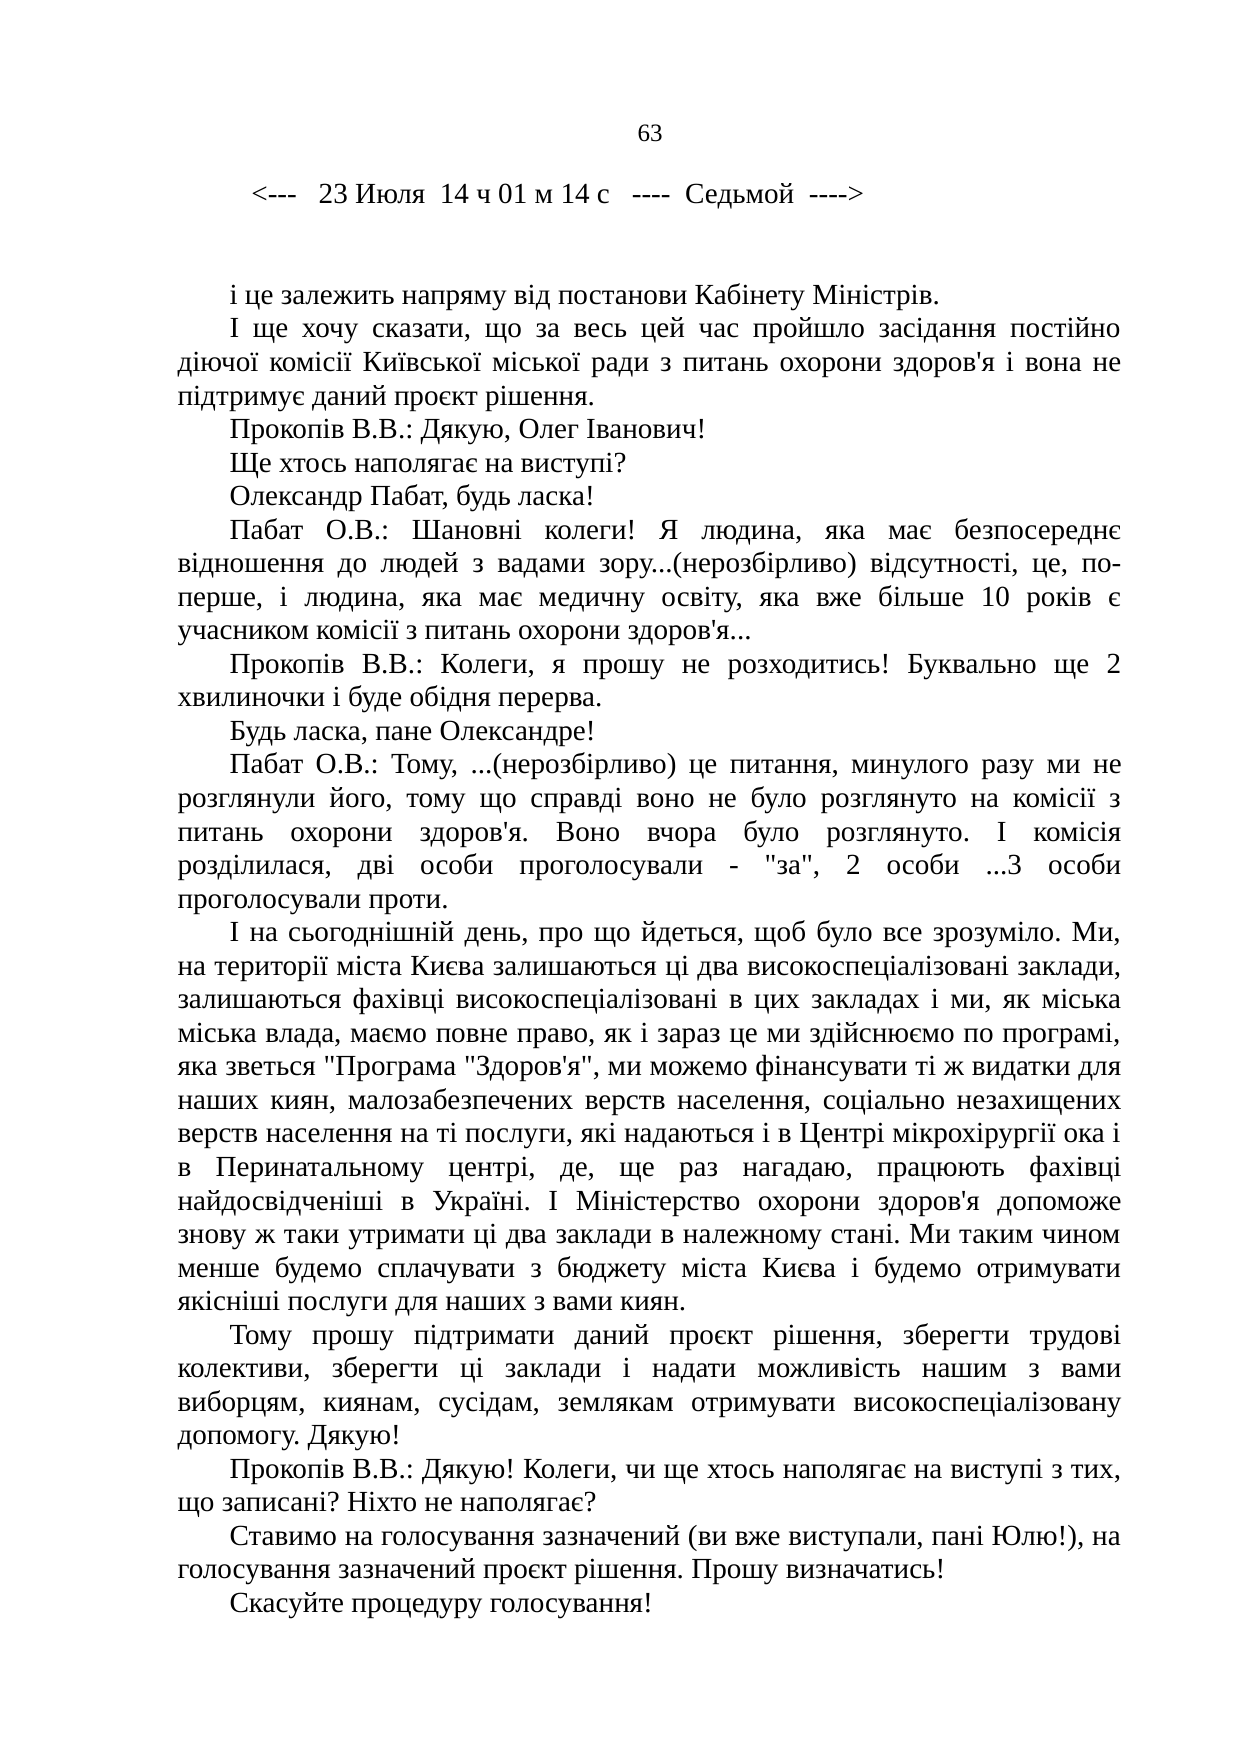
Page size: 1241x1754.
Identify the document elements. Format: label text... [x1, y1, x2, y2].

text Ставимо на голосування зазначений (ви вже виступали, пані Юлю!), на голосування зазначений проєкт рішення. Прошу визначатись! [177, 1518, 1122, 1585]
text І ще хочу сказати, що за весь цей час пройшло засідання постійно діючої комісії Київської міської ради з питань охорони здоров'я і вона не підтримує даний проєкт рішення. [177, 311, 1122, 411]
text Скасуйте процедуру голосування! [177, 1585, 1122, 1619]
text <--- 23 Июля 14 ч 01 м 14 с ---- Седьмой ----> [177, 176, 1122, 210]
text Прокопів В.В.: Дякую, Олег Іванович! [177, 411, 1122, 445]
text Тому прошу підтримати даний проєкт рішення, зберегти трудові колективи, зберегти ці заклади і надати можливість нашим з вами виборцям, киянам, сусідам, землякам отримувати високоспеціалізовану допомогу. Дякую! [177, 1317, 1122, 1451]
text Пабат О.В.: Тому, ...(нерозбірливо) це питання, минулого разу ми не розглянули його, тому що справді воно не було розглянуто на комісії з питань охорони здоров'я. Воно вчора було розглянуто. І комісія розділилася, дві особи проголосували - "за", 2 особи ...3 особи проголосували проти. [177, 747, 1122, 914]
text Олександр Пабат, будь ласка! [177, 478, 1122, 512]
text і це залежить напряму від постанови Кабінету Міністрів. [177, 277, 1122, 311]
text Будь ласка, пане Олександре! [177, 713, 1122, 747]
text Прокопів В.В.: Колеги, я прошу не розходитись! Буквально ще 2 хвилиночки і буде обідня перерва. [177, 646, 1122, 713]
text Ще хтось наполягає на виступі? [177, 445, 1122, 478]
text І на сьогоднішній день, про що йдеться, щоб було все зрозуміло. Ми, на території міста Києва залишаються ці два високоспеціалізовані заклади, залишаються фахівці високоспеціалізовані в цих закладах і ми, як міська міська влада, маємо повне право, як і зараз це ми здійснюємо по програмі, яка зветься "Програма "Здоров'я", ми можемо фінансувати ті ж видатки для наших киян, малозабезпечених верств населення, соціально незахищених верств населення на ті послуги, які надаються і в Центрі мікрохірургії ока і в Перинатальному центрі, де, ще раз нагадаю, працюють фахівці найдосвідченіші в Україні. І Міністерство охорони здоров'я допоможе знову ж таки утримати ці два заклади в належному стані. Ми таким чином менше будемо сплачувати з бюджету міста Києва і будемо отримувати якісніші послуги для наших з вами киян. [177, 914, 1122, 1317]
text Прокопів В.В.: Дякую! Колеги, чи ще хтось наполягає на виступі з тих, що записані? Ніхто не наполягає? [177, 1451, 1122, 1518]
text Пабат О.В.: Шановні колеги! Я людина, яка має безпосереднє відношення до людей з вадами зору...(нерозбірливо) відсутності, це, по-перше, і людина, яка має медичну освіту, яка вже більше 10 років є учасником комісії з питань охорони здоров'я... [177, 512, 1122, 646]
